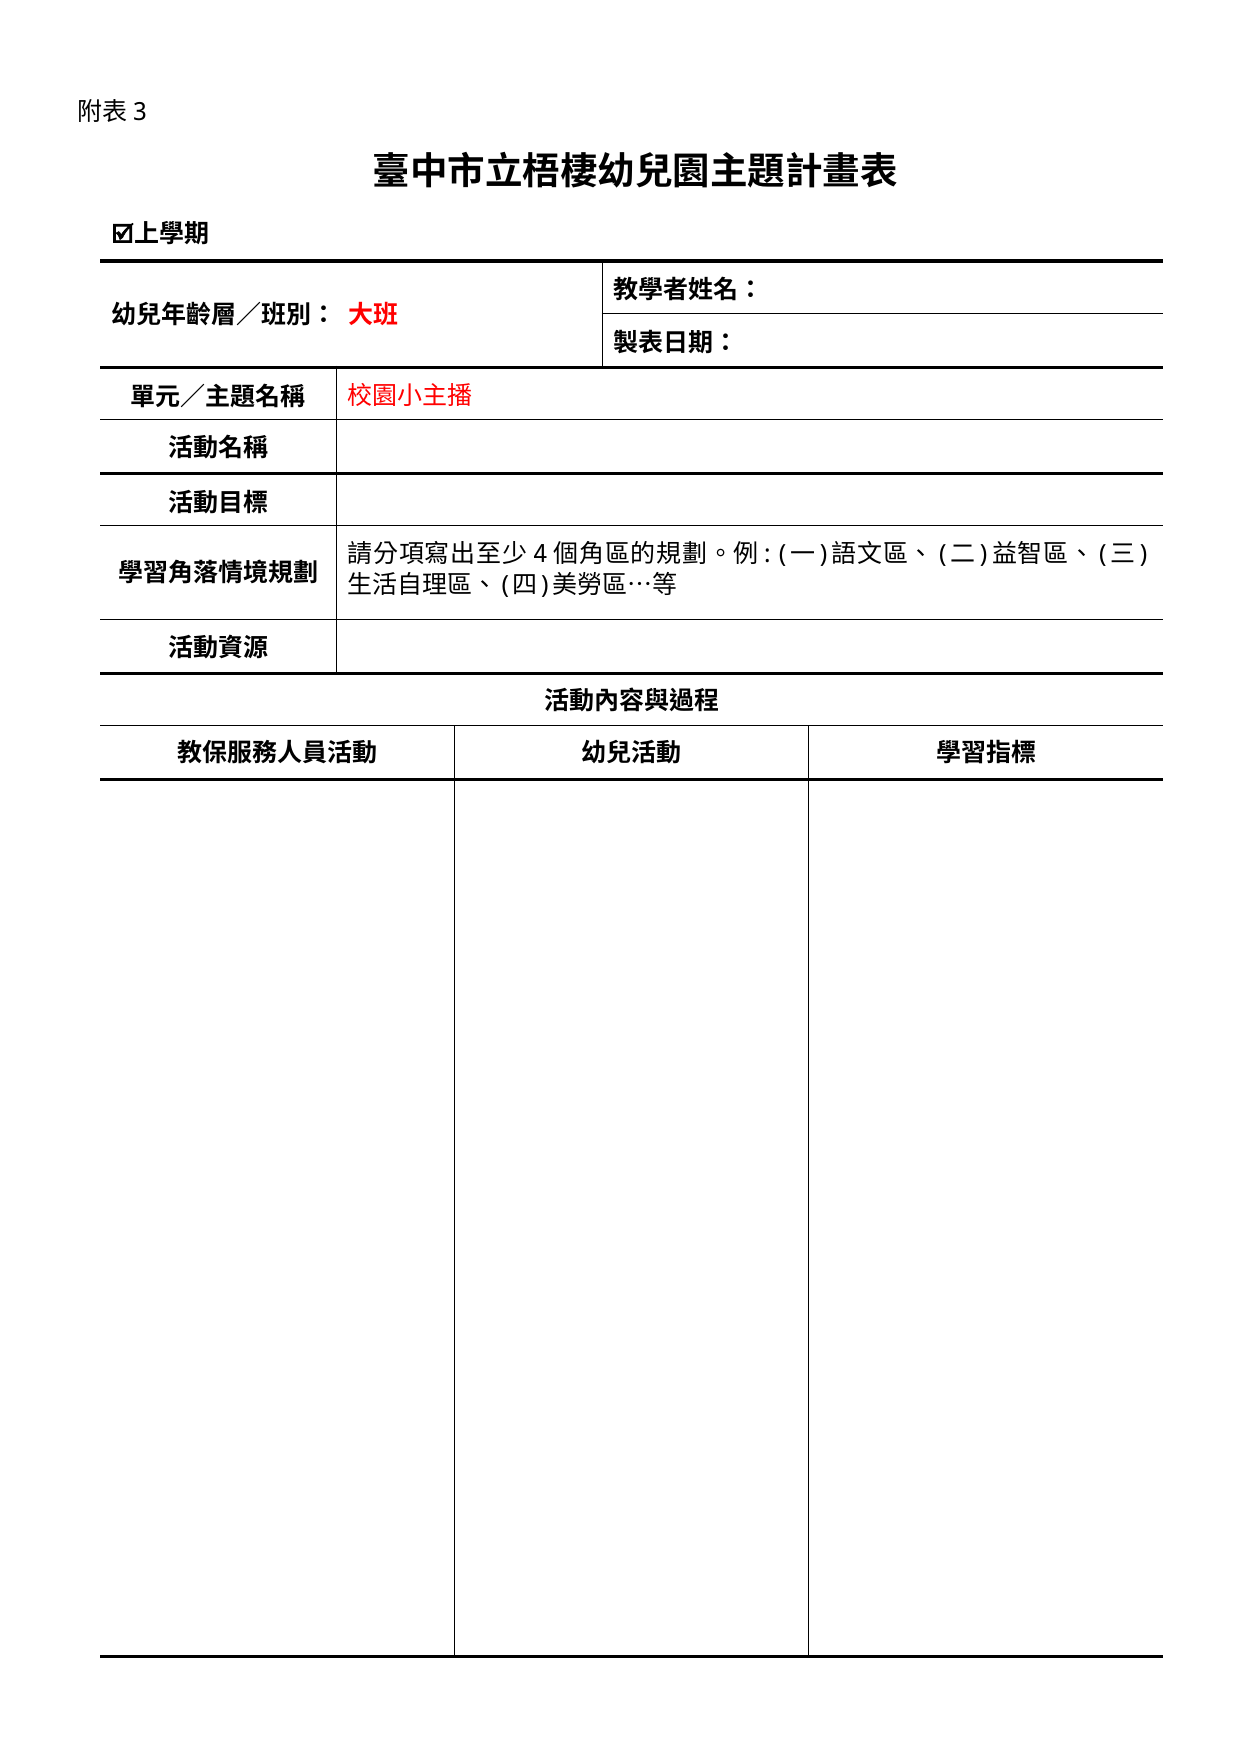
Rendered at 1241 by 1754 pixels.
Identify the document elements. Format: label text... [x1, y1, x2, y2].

table_header [602, 206, 1163, 259]
text [62, 84, 191, 137]
table_cell [100, 781, 454, 1655]
table_cell 活動內容與過程 [100, 675, 1163, 725]
table_cell 單元／主題名稱 [100, 369, 336, 419]
table_header 上學期 [100, 206, 602, 259]
table_cell [337, 620, 1163, 672]
text 臺中市立梧棲幼兒園主題計畫表 [89, 141, 1181, 195]
text 附表3 [77, 92, 176, 128]
table_cell 教學者姓名： [603, 263, 1163, 312]
table_cell 製表日期： [603, 314, 1163, 366]
table_cell 教保服務人員活動 [100, 726, 454, 778]
table_cell 活動名稱 [100, 420, 336, 472]
table_cell [455, 781, 808, 1655]
table_cell 學習指標 [809, 726, 1163, 778]
table_cell 校園小主播 [337, 369, 1163, 419]
table_cell 請分項寫出至少4個角區的規劃。例:(一)語文區、(二)益智區、(三)生活自理區、(四)美勞區…等 [337, 526, 1163, 619]
table_cell [337, 475, 1163, 525]
table_cell 學習角落情境規劃 [100, 526, 336, 619]
table_cell [809, 781, 1163, 1655]
table_cell [337, 420, 1163, 472]
table_cell 活動目標 [100, 475, 336, 525]
table_cell 活動資源 [100, 620, 336, 672]
table_cell 幼兒活動 [455, 726, 808, 778]
table_cell 幼兒年齡層／班別： 大班 [100, 263, 602, 366]
